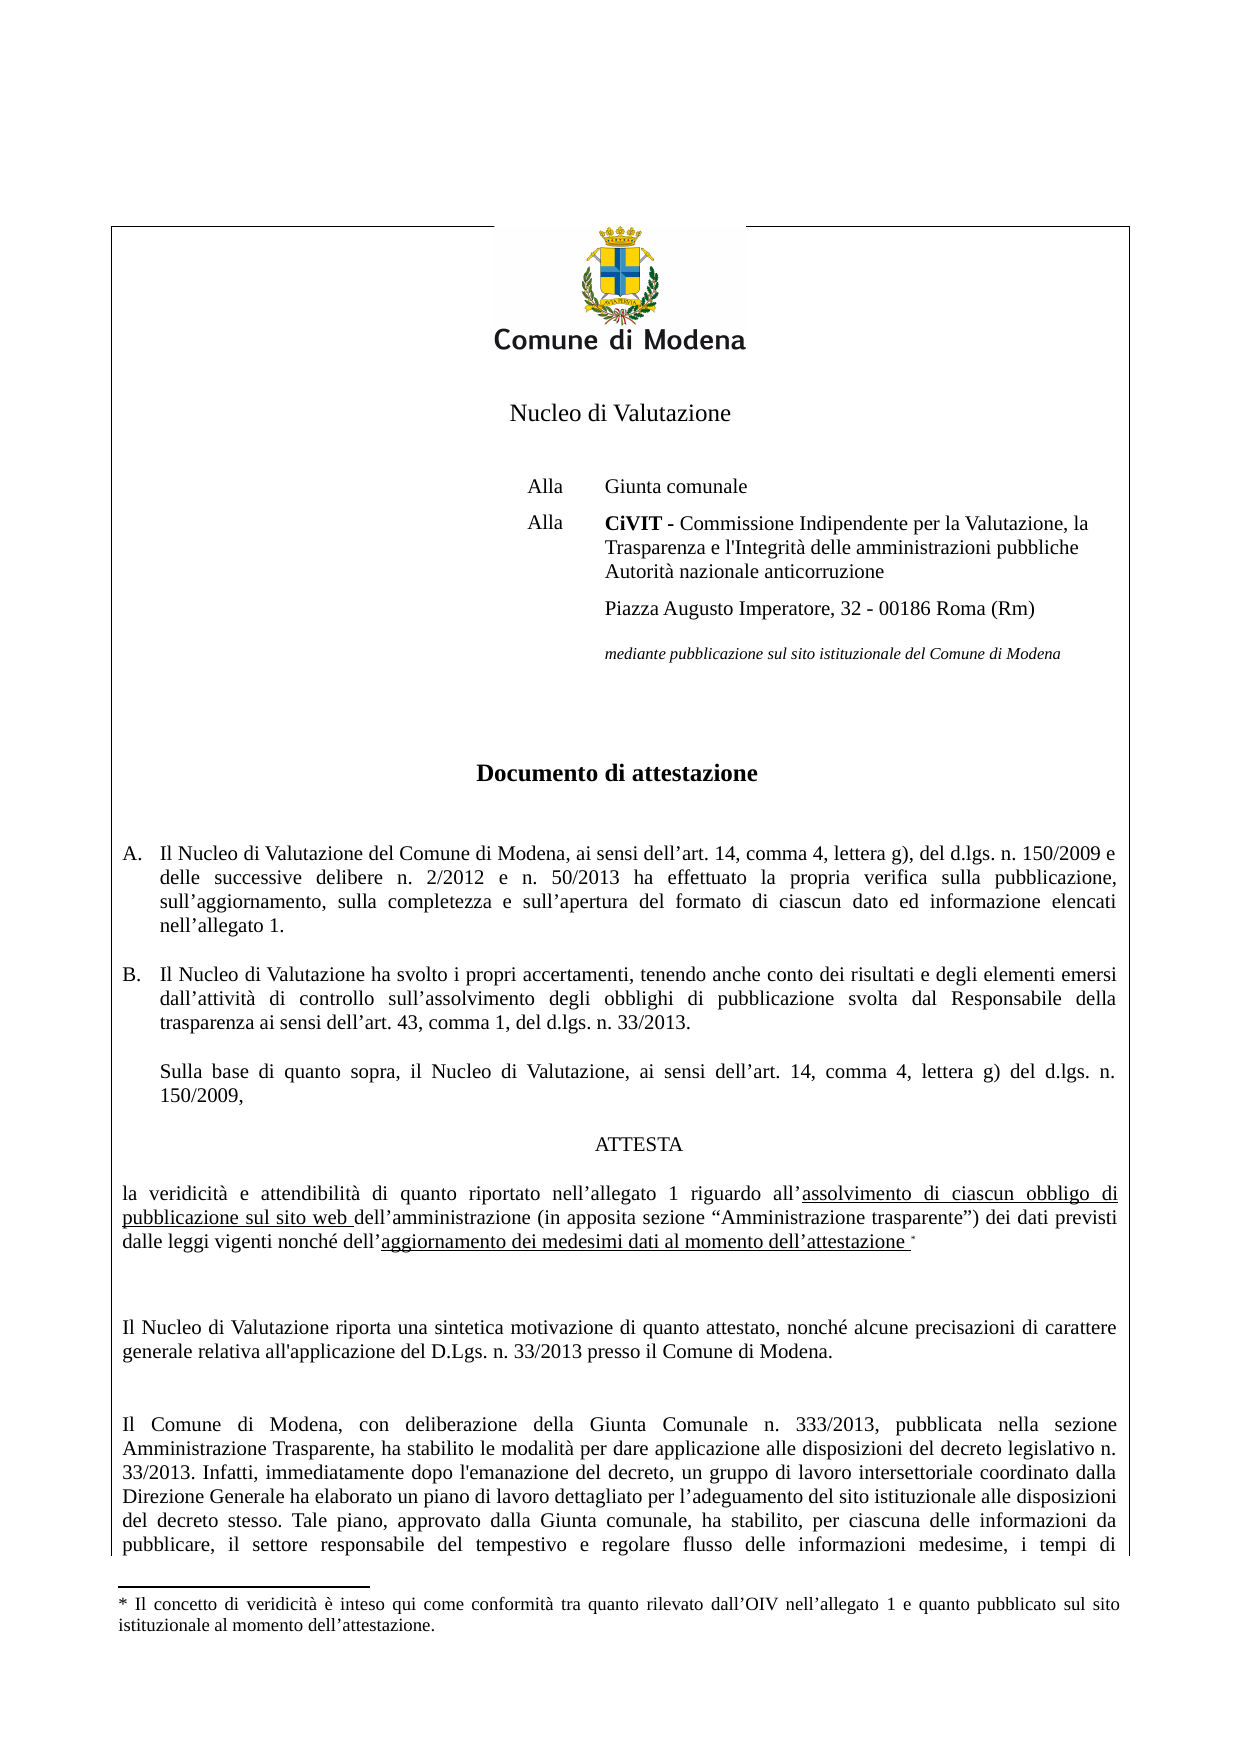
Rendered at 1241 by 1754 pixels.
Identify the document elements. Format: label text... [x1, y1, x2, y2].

table_cell Il Nucleo di Valutazione del Comune di Modena, ai sensi dell’art. 14, comma 4, lettera g), del d.lgs. n. 150/2009 e delle successive delibere n. 2/2012 e n. 50/2013 ha effettuato la propria verifica sulla pubblicazione, sull’aggiornamento, sulla completezza e sull’apertura del formato di ciascun dato ed informazione elencati nell’allegato 1. Il Nucleo di Valutazione ha svolto i propri accertamenti, tenendo anche conto dei risultati e degli elementi emersi dall’attività di controllo sull’assolvimento degli obblighi di pubblicazione svolta dal Responsabile della trasparenza ai sensi dell’art. 43, comma 1, del d.lgs. n. 33/2013. Sulla base di quanto sopra, il Nucleo di Valutazione, ai sensi dell’art. 14, comma 4, lettera g) del d.lgs. n. 150/2009, ATTESTA la veridicità e attendibilità di quanto riportato nell’allegato 1 riguardo all’assolvimento di ciascun obbligo di pubblicazione sul sito web dell’amministrazione (in apposita sezione “Amministrazione trasparente”) dei dati previsti dalle leggi vigenti nonché dell’aggiornamento dei medesimi dati al momento dell’attestazione Il Nucleo di Valutazione riporta una sintetica motivazione di quanto attestato, nonché alcune precisazioni di carattere generale relativa all'applicazione del D.Lgs. n. 33/2013 presso il Comune di Modena. Il Comune di Modena, con deliberazione della Giunta Comunale n. 333/2013, pubblicata nella sezione Amministrazione Trasparente, ha stabilito le modalità per dare applicazione alle disposizioni del decreto legislativo n. 33/2013. Infatti, immediatamente dopo l'emanazione del decreto, un gruppo di lavoro intersettoriale coordinato dalla Direzione Generale ha elaborato un piano di lavoro dettagliato per l’adeguamento del sito istituzionale alle disposizioni del decreto stesso. Tale piano, approvato dalla Giunta comunale, ha stabilito, per ciascuna delle informazioni da pubblicare, il settore responsabile del tempestivo e regolare flusso delle informazioni medesime, i tempi di [112, 828, 1129, 1556]
table_cell Alla Alla [516, 474, 593, 684]
table_header Nucleo di Valutazione [112, 227, 1129, 474]
table_cell [112, 474, 516, 684]
table_cell Giunta comunale CiVIT - Commissione Indipendente per la Valutazione, la Trasparenza e l'Integrità delle amministrazioni pubbliche Autorità nazionale anticorruzione Piazza Augusto Imperatore, 32 - 00186 Roma (Rm) mediante pubblicazione sul sito istituzionale del Comune di Modena [593, 474, 1129, 684]
picture [494, 226, 746, 350]
table_cell Documento di attestazione [112, 684, 1129, 828]
